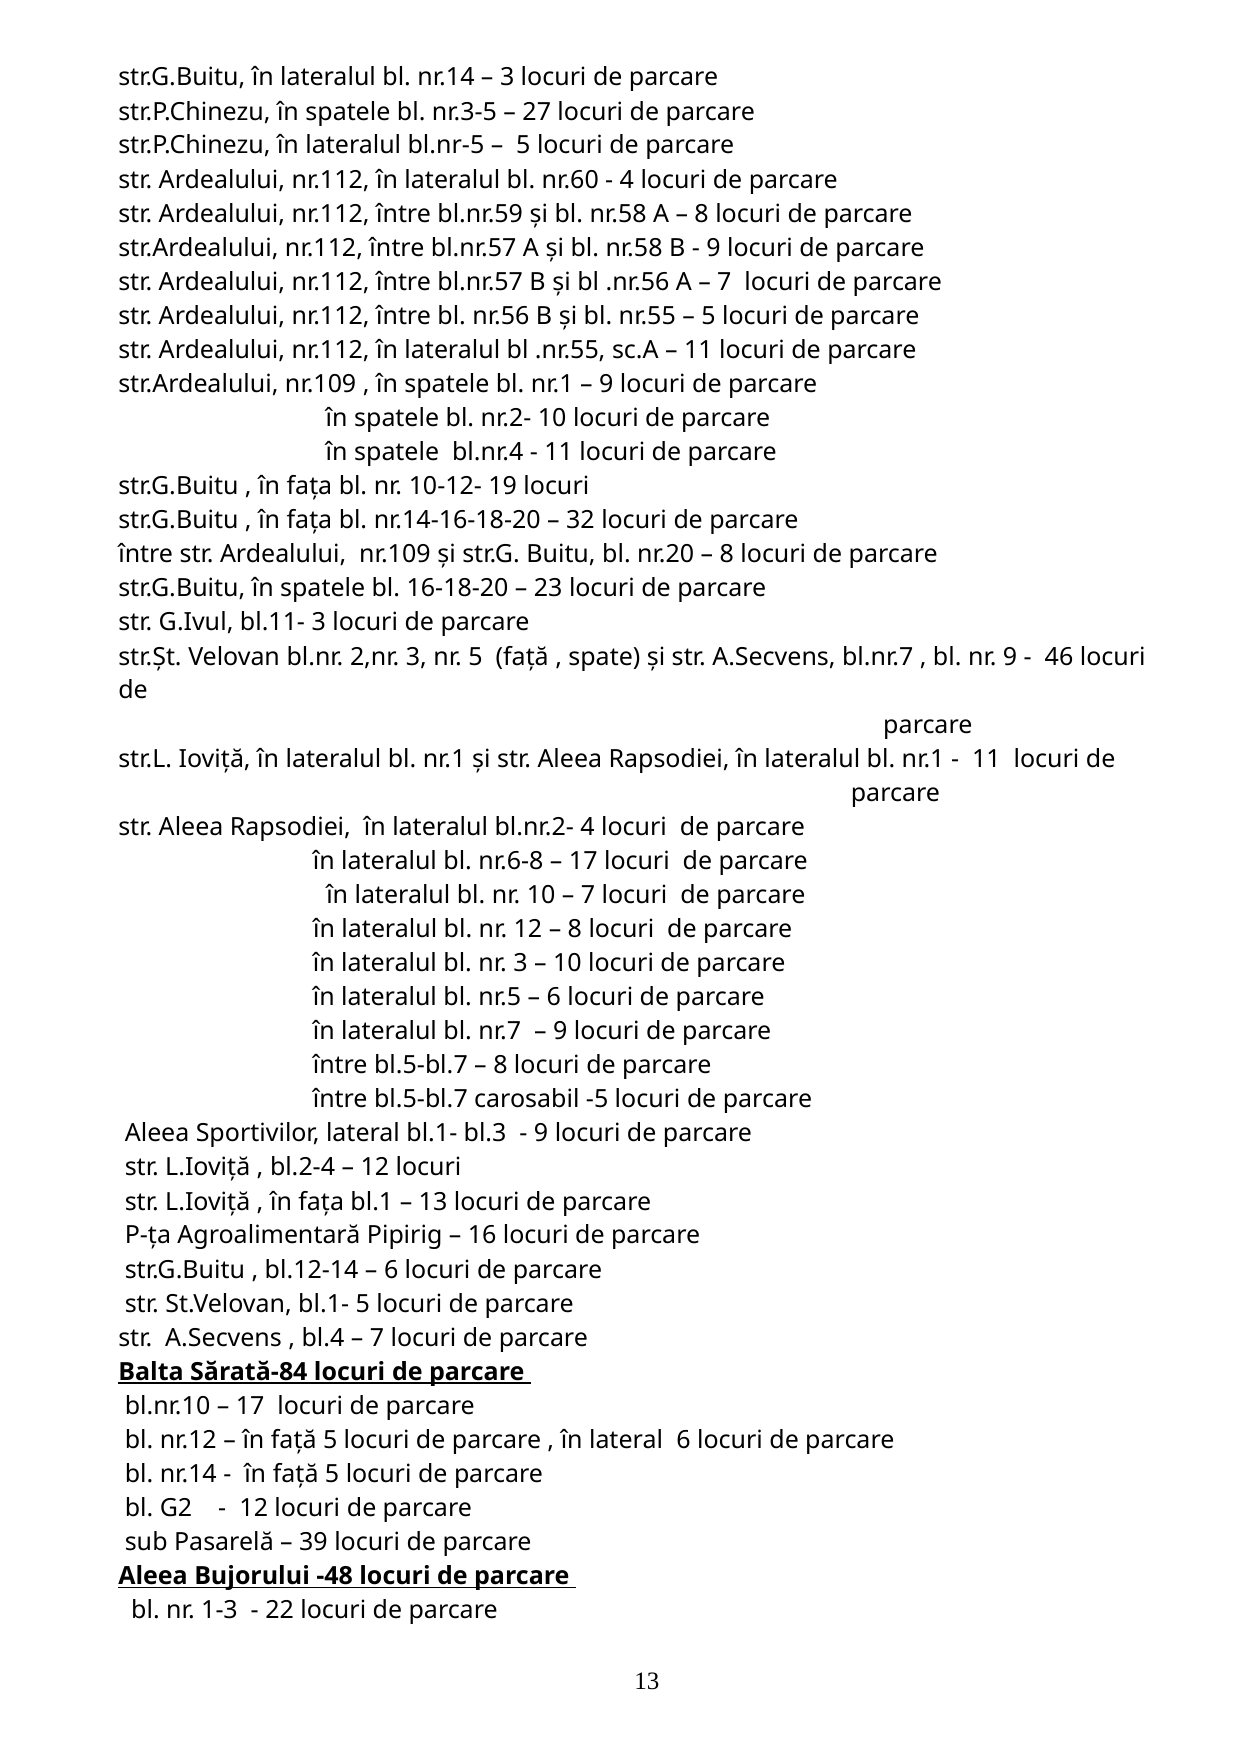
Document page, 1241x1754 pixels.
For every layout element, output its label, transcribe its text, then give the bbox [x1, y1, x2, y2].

text str. St.Velovan, bl.1- 5 locuri de parcare [118, 1285, 1175, 1319]
text bl. G2 - 12 locuri de parcare [118, 1490, 1175, 1524]
text str. A.Secvens , bl.4 – 7 locuri de parcare [118, 1319, 1175, 1353]
text parcare [118, 774, 1175, 808]
text bl.nr.10 – 17 locuri de parcare [118, 1387, 1175, 1422]
text în spatele bl.nr.4 - 11 locuri de parcare [118, 434, 1175, 468]
text str.G.Buitu , în fața bl. nr. 10-12- 19 locuri [118, 468, 1175, 502]
text în spatele bl. nr.2- 10 locuri de parcare [118, 400, 1175, 434]
text str. Ardealului, nr.112, între bl. nr.56 B şi bl. nr.55 – 5 locuri de parcare [118, 297, 1175, 332]
text str. Ardealului, nr.112, între bl.nr.59 şi bl. nr.58 A – 8 locuri de parcare [118, 195, 1175, 229]
text str. Aleea Rapsodiei, în lateralul bl.nr.2- 4 locuri de parcare [118, 808, 1175, 842]
text str.G.Buitu , în fața bl. nr.14-16-18-20 – 32 locuri de parcare [118, 502, 1175, 536]
text str.P.Chinezu, în spatele bl. nr.3-5 – 27 locuri de parcare [118, 93, 1175, 127]
text parcare [118, 706, 1175, 740]
text str. Ardealului, nr.112, în lateralul bl. nr.60 - 4 locuri de parcare [118, 161, 1175, 195]
text str. Ardealului, nr.112, în lateralul bl .nr.55, sc.A – 11 locuri de parcare [118, 332, 1175, 366]
text bl. nr. 1-3 - 22 locuri de parcare [118, 1592, 1175, 1626]
text Balta Sărată-84 locuri de parcare [118, 1353, 1175, 1387]
text str. L.Ioviță , bl.2-4 – 12 locuri [118, 1149, 1175, 1183]
text în lateralul bl. nr. 3 – 10 locuri de parcare [118, 945, 1175, 979]
text în lateralul bl. nr.7 – 9 locuri de parcare [118, 1013, 1175, 1047]
text str. L.Ioviță , în fața bl.1 – 13 locuri de parcare [118, 1183, 1175, 1217]
text Aleea Bujorului -48 locuri de parcare [118, 1558, 1175, 1592]
text între bl.5-bl.7 carosabil -5 locuri de parcare [118, 1081, 1175, 1115]
text str.G.Buitu , bl.12-14 – 6 locuri de parcare [118, 1251, 1175, 1285]
text str. Ardealului, nr.112, între bl.nr.57 B şi bl .nr.56 A – 7 locuri de parcare [118, 263, 1175, 297]
text bl. nr.14 - în faţă 5 locuri de parcare [118, 1456, 1175, 1490]
text str.Ardealului, nr.109 , în spatele bl. nr.1 – 9 locuri de parcare [118, 366, 1175, 400]
text bl. nr.12 – în faţă 5 locuri de parcare , în lateral 6 locuri de parcare [118, 1422, 1175, 1456]
text str.G.Buitu, în spatele bl. 16-18-20 – 23 locuri de parcare [118, 570, 1175, 604]
text str.P.Chinezu, în lateralul bl.nr-5 – 5 locuri de parcare [118, 127, 1175, 161]
text str.Ardealului, nr.112, între bl.nr.57 A şi bl. nr.58 B - 9 locuri de parcare [118, 229, 1175, 263]
text P-ța Agroalimentară Pipirig – 16 locuri de parcare [118, 1217, 1175, 1251]
text între str. Ardealului, nr.109 şi str.G. Buitu, bl. nr.20 – 8 locuri de parcare [118, 536, 1175, 570]
text în lateralul bl. nr. 10 – 7 locuri de parcare [118, 877, 1175, 911]
text în lateralul bl. nr.6-8 – 17 locuri de parcare [118, 842, 1175, 877]
text Aleea Sportivilor, lateral bl.1- bl.3 - 9 locuri de parcare [118, 1115, 1175, 1149]
text str.Șt. Velovan bl.nr. 2,nr. 3, nr. 5 (față , spate) și str. A.Secvens, bl.nr.7 , bl. nr. 9 - 46 locuri de [118, 638, 1175, 706]
text str.G.Buitu, în lateralul bl. nr.14 – 3 locuri de parcare [118, 59, 1175, 93]
text str. G.Ivul, bl.11- 3 locuri de parcare [118, 604, 1175, 638]
text str.L. Ioviţă, în lateralul bl. nr.1 şi str. Aleea Rapsodiei, în lateralul bl. nr.1 - 11 locuri de [118, 740, 1175, 774]
text în lateralul bl. nr.5 – 6 locuri de parcare [118, 979, 1175, 1013]
text sub Pasarelă – 39 locuri de parcare [118, 1524, 1175, 1558]
text între bl.5-bl.7 – 8 locuri de parcare [118, 1047, 1175, 1081]
text în lateralul bl. nr. 12 – 8 locuri de parcare [118, 911, 1175, 945]
